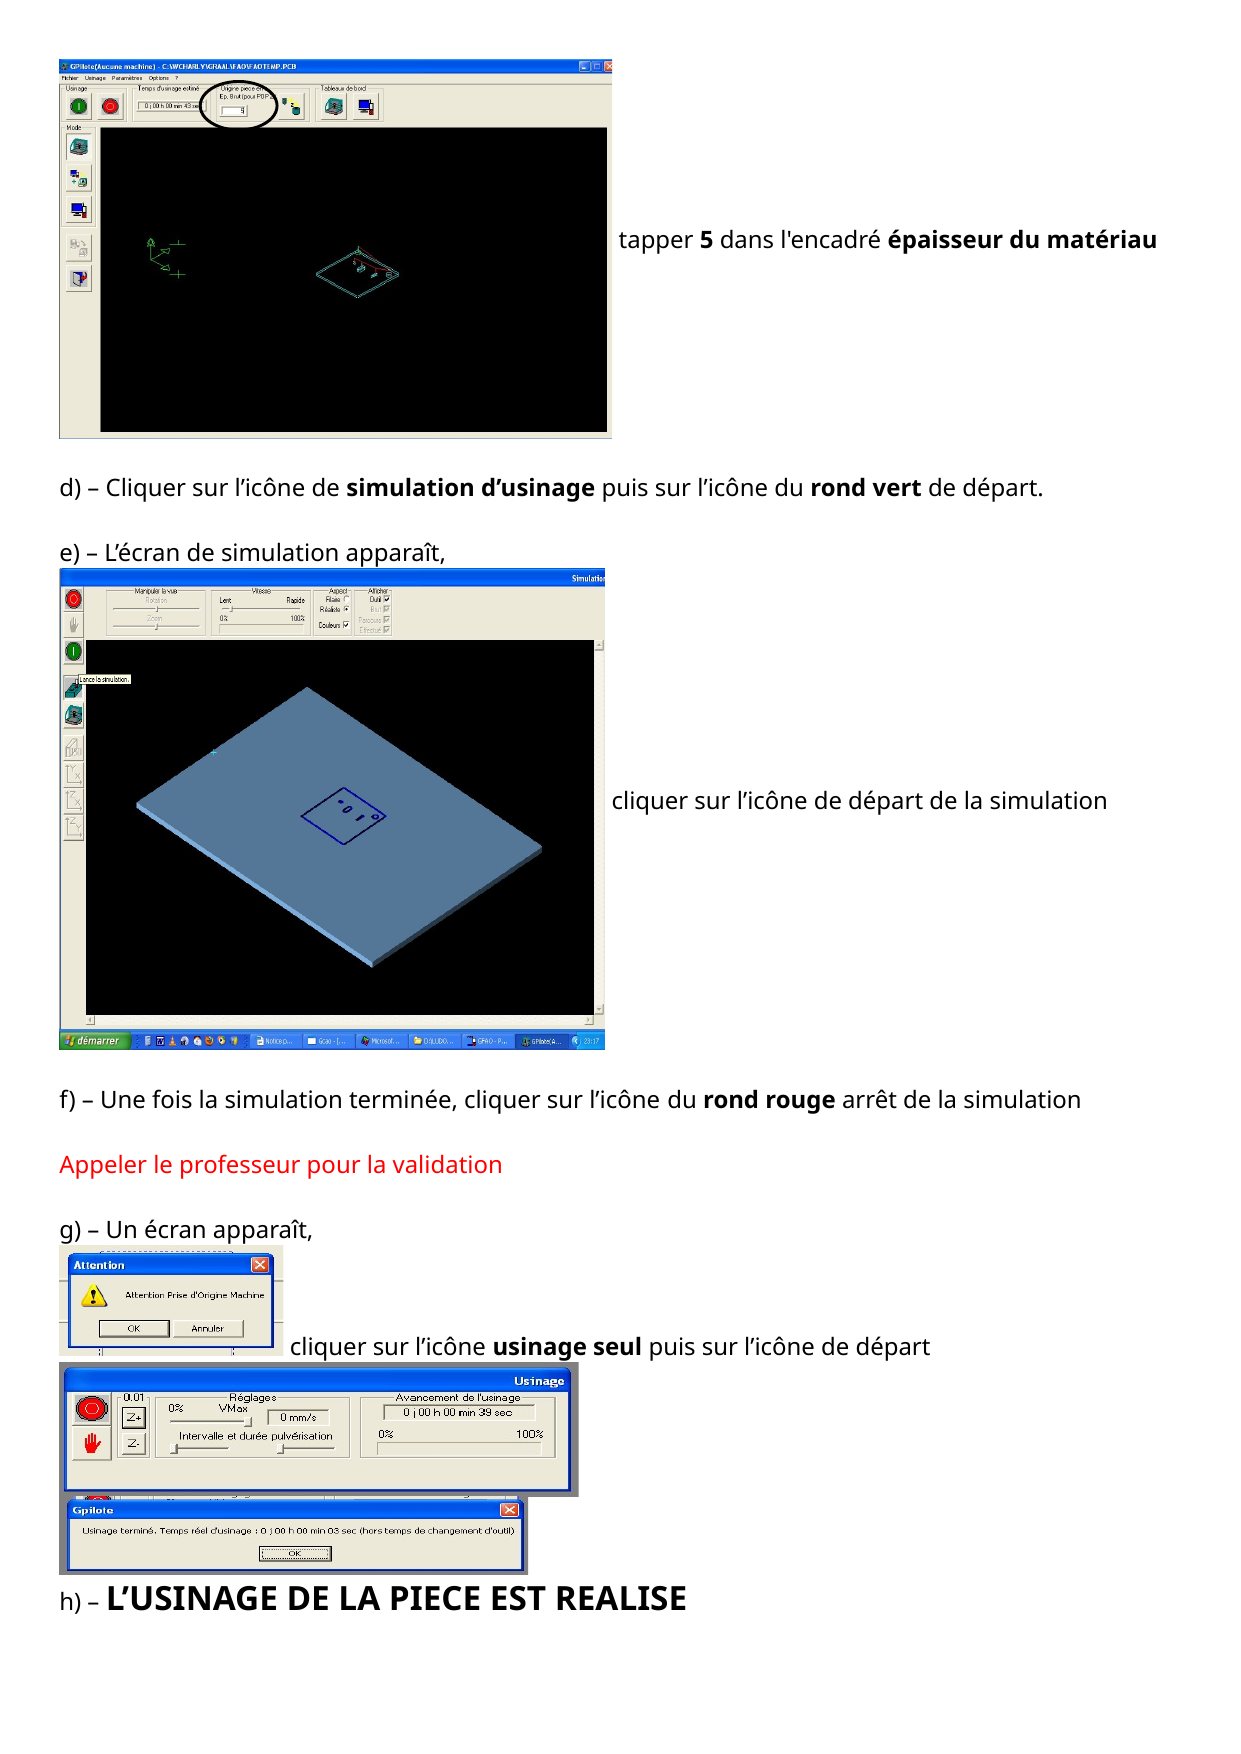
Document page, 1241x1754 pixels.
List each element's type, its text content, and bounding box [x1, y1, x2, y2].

text e) – L’écran de simulation apparaît, [59, 536, 1181, 569]
text f) – Une fois la simulation terminée, cliquer sur l’icône du rond rouge arrêt de la simulation [59, 1082, 1181, 1115]
text cliquer sur l’icône de départ de la simulation [605, 569, 1181, 1050]
text g) – Un écran apparaît, [59, 1213, 1181, 1246]
picture [59, 1362, 579, 1575]
text Appeler le professeur pour la validation [59, 1148, 1181, 1180]
picture [59, 1245, 284, 1356]
text h) – L’USINAGE DE LA PIECE EST REALISE [59, 1574, 1181, 1620]
text cliquer sur l’icône usinage seul puis sur l’icône de départ [59, 1246, 1181, 1497]
text d) – Cliquer sur l’icône de simulation d’usinage puis sur l’icône du rond vert de départ. [59, 471, 1181, 503]
picture [59, 568, 605, 1050]
text tapper 5 dans l'encadré épaisseur du matériau [613, 59, 1181, 438]
picture [59, 59, 613, 439]
